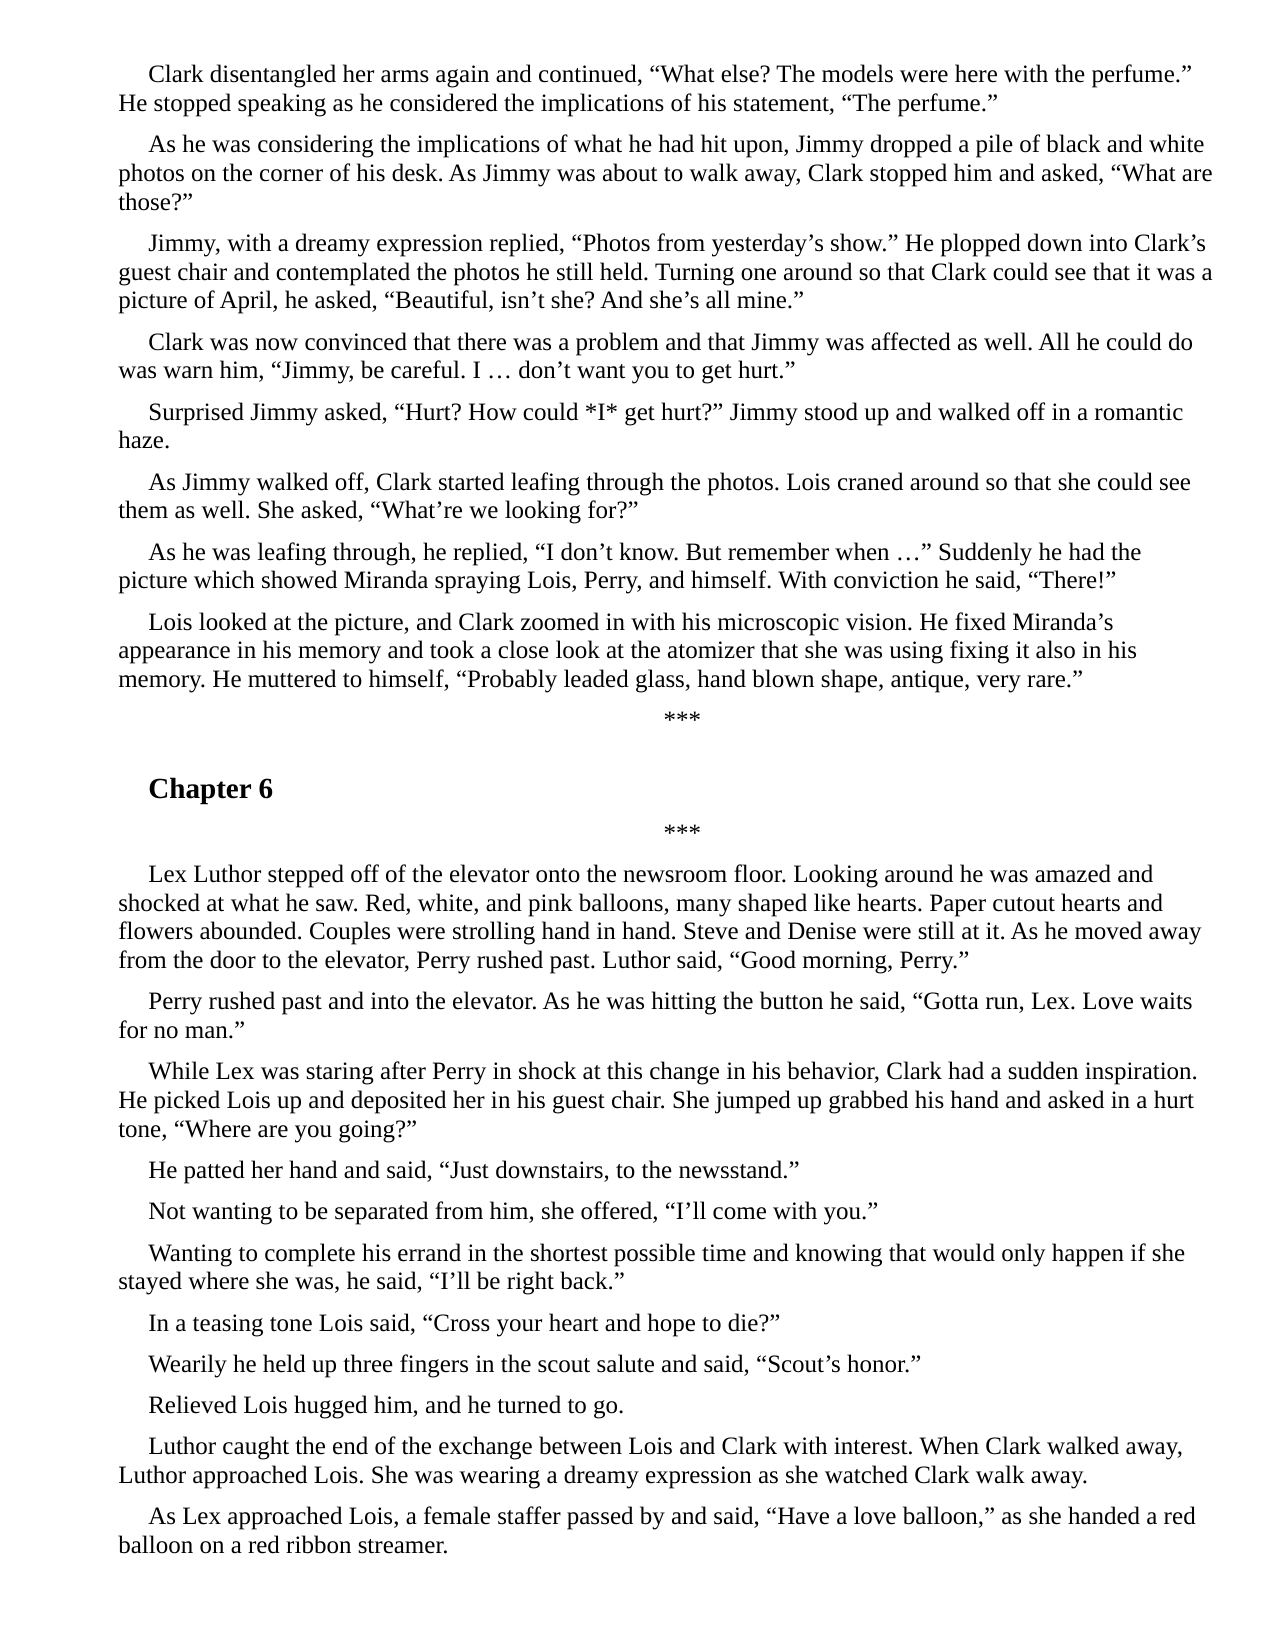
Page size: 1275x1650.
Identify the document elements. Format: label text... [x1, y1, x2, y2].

text Not wanting to be separated from him, she offered, “I’ll come with you.” [118, 1196, 1216, 1225]
text In a teasing tone Lois said, “Cross your heart and hope to die?” [118, 1308, 1216, 1336]
text Clark disentangled her arms again and continued, “What else? The models were here with the perfume.” He stopped speaking as he considered the implications of his statement, “The perfume.” [118, 59, 1216, 117]
subtitle Chapter 6 [118, 772, 1216, 805]
text Surprised Jimmy asked, “Hurt? How could *I* get hurt?” Jimmy stood up and walked off in a romantic haze. [118, 397, 1216, 454]
text Perry rushed past and into the elevator. As he was hitting the button he said, “Gotta run, Lex. Love waits for no man.” [118, 986, 1216, 1044]
text As he was considering the implications of what he had hit upon, Jimmy dropped a pile of black and white photos on the corner of his desk. As Jimmy was about to walk away, Clark stopped him and asked, “What are those?” [118, 129, 1216, 215]
text Relieved Lois hugged him, and he turned to go. [118, 1390, 1216, 1419]
text Lois looked at the picture, and Clark zoomed in with his microscopic vision. He fixed Miranda’s appearance in his memory and took a close look at the atomizer that she was using fixing it also in his memory. He muttered to himself, “Probably leaded glass, hand blown shape, antique, very rare.” [118, 607, 1216, 693]
text Luthor caught the end of the exchange between Lois and Clark with interest. When Clark walked away, Luthor approached Lois. She was wearing a dreamy expression as she watched Clark walk away. [118, 1431, 1216, 1489]
text Jimmy, with a dreamy expression replied, “Photos from yesterday’s show.” He plopped down into Clark’s guest chair and contemplated the photos he still held. Turning one around so that Clark could see that it was a picture of April, he asked, “Beautiful, isn’t she? And she’s all mine.” [118, 228, 1216, 314]
text Wanting to complete his errand in the shortest possible time and knowing that would only happen if she stayed where she was, he said, “I’ll be right back.” [118, 1238, 1216, 1295]
text As Lex approached Lois, a female staffer passed by and said, “Have a love balloon,” as she handed a red balloon on a red ribbon streamer. [118, 1501, 1216, 1559]
text As he was leafing through, he replied, “I don’t know. But remember when …” Suddenly he had the picture which showed Miranda spraying Lois, Perry, and himself. With conviction he said, “There!” [118, 537, 1216, 594]
text As Jimmy walked off, Clark started leafing through the photos. Lois craned around so that she could see them as well. She asked, “What’re we looking for?” [118, 467, 1216, 524]
text Clark was now convinced that there was a problem and that Jimmy was affected as well. All he could do was warn him, “Jimmy, be careful. I … don’t want you to get hurt.” [118, 327, 1216, 384]
text While Lex was staring after Perry in shock at this change in his behavior, Clark had a sudden inspiration. He picked Lois up and deposited her in his guest chair. She jumped up grabbed his hand and asked in a hurt tone, “Where are you going?” [118, 1056, 1216, 1143]
text He patted her hand and said, “Just downstairs, to the newsstand.” [118, 1155, 1216, 1184]
text *** [118, 818, 1216, 846]
text Lex Luthor stepped off of the elevator onto the newsroom floor. Looking around he was amazed and shocked at what he saw. Red, white, and pink balloons, many shaped like hearts. Paper cutout hearts and flowers abounded. Couples were strolling hand in hand. Steve and Denise were still at it. As he moved away from the door to the elevator, Perry rushed past. Luthor said, “Good morning, Perry.” [118, 859, 1216, 974]
text *** [118, 705, 1216, 734]
text Wearily he held up three fingers in the scout salute and said, “Scout’s honor.” [118, 1349, 1216, 1378]
